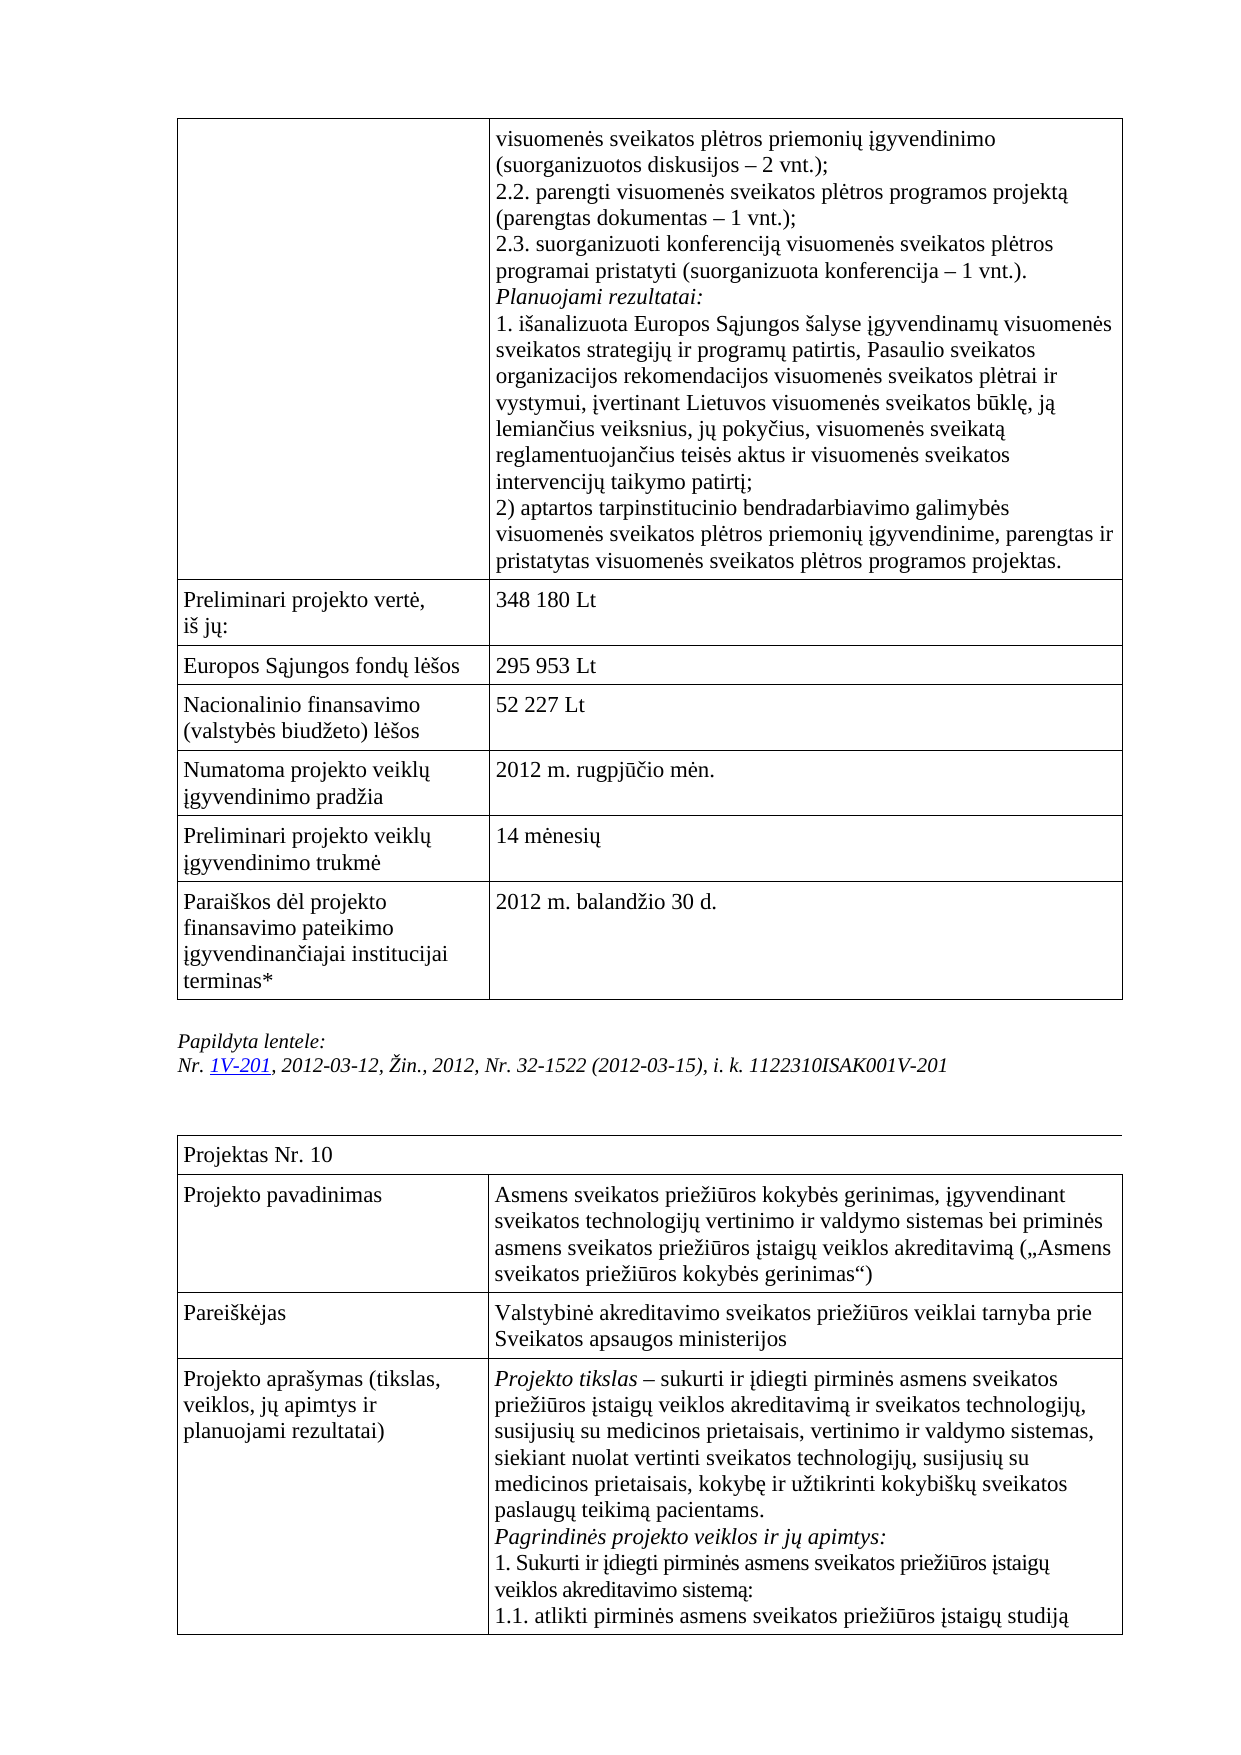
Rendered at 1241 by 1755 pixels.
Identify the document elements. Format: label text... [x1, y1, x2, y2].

table_cell Asmens sveikatos priežiūros kokybės gerinimas, įgyvendinant sveikatos technologijų vertinimo ir valdymo sistemas bei priminės asmens sveikatos priežiūros įstaigų veiklos akreditavimą („Asmens sveikatos priežiūros kokybės gerinimas“) [489, 1175, 1122, 1292]
table_cell 295 953 Lt [490, 646, 1122, 684]
table_cell 2012 m. rugpjūčio mėn. [490, 751, 1122, 815]
table_cell Preliminari projekto veiklų įgyvendinimo trukmė [178, 816, 489, 881]
table_cell 52 227 Lt [490, 685, 1122, 749]
table_cell 2012 m. balandžio 30 d. [490, 882, 1122, 999]
table_header Projektas Nr. 10 [178, 1136, 1122, 1174]
text Nr. 1V-201, 2012-03-12, Žin., 2012, Nr. 32-1522 (2012-03-15), i. k. 1122310ISAK001V-201 [177, 1053, 1122, 1077]
table_cell Projekto pavadinimas [178, 1175, 488, 1292]
text Papildyta lentele: [177, 1029, 1122, 1053]
table_cell 14 mėnesių [490, 816, 1122, 881]
table_cell Projekto aprašymas (tikslas, veiklos, jų apimtys ir planuojami rezultatai) [178, 1359, 488, 1634]
table_cell Preliminari projekto vertė, iš jų: [178, 580, 489, 645]
table_cell visuomenės sveikatos plėtros priemonių įgyvendinimo (suorganizuotos diskusijos – 2 vnt.); 2.2. parengti visuomenės sveikatos plėtros programos projektą (parengtas dokumentas – 1 vnt.); 2.3. suorganizuoti konferenciją visuomenės sveikatos plėtros programai pristatyti (suorganizuota konferencija – 1 vnt.). Planuojami rezultatai: 1. išanalizuota Europos Sąjungos šalyse įgyvendinamų visuomenės sveikatos strategijų ir programų patirtis, Pasaulio sveikatos organizacijos rekomendacijos visuomenės sveikatos plėtrai ir vystymui, įvertinant Lietuvos visuomenės sveikatos būklę, ją lemiančius veiksnius, jų pokyčius, visuomenės sveikatą reglamentuojančius teisės aktus ir visuomenės sveikatos intervencijų taikymo patirtį; 2) aptartos tarpinstitucinio bendradarbiavimo galimybės visuomenės sveikatos plėtros priemonių įgyvendinime, parengtas ir pristatytas visuomenės sveikatos plėtros programos projektas. [490, 119, 1122, 579]
table_cell Europos Sąjungos fondų lėšos [178, 646, 489, 684]
table_cell Valstybinė akreditavimo sveikatos priežiūros veiklai tarnyba prie Sveikatos apsaugos ministerijos [489, 1293, 1122, 1358]
table_cell [178, 119, 489, 579]
table_cell Numatoma projekto veiklų įgyvendinimo pradžia [178, 751, 489, 815]
table_cell Projekto tikslas – sukurti ir įdiegti pirminės asmens sveikatos priežiūros įstaigų veiklos akreditavimą ir sveikatos technologijų, susijusių su medicinos prietaisais, vertinimo ir valdymo sistemas, siekiant nuolat vertinti sveikatos technologijų, susijusių su medicinos prietaisais, kokybę ir užtikrinti kokybiškų sveikatos paslaugų teikimą pacientams. Pagrindinės projekto veiklos ir jų apimtys: 1. Sukurti ir įdiegti pirminės asmens sveikatos priežiūros įstaigų veiklos akreditavimo sistemą: 1.1. atlikti pirminės asmens sveikatos priežiūros įstaigų studiją [489, 1359, 1122, 1634]
table_cell Pareiškėjas [178, 1293, 488, 1358]
table_cell Nacionalinio finansavimo (valstybės biudžeto) lėšos [178, 685, 489, 749]
table_cell 348 180 Lt [490, 580, 1122, 645]
table_cell Paraiškos dėl projekto finansavimo pateikimo įgyvendinančiajai institucijai terminas* [178, 882, 489, 999]
